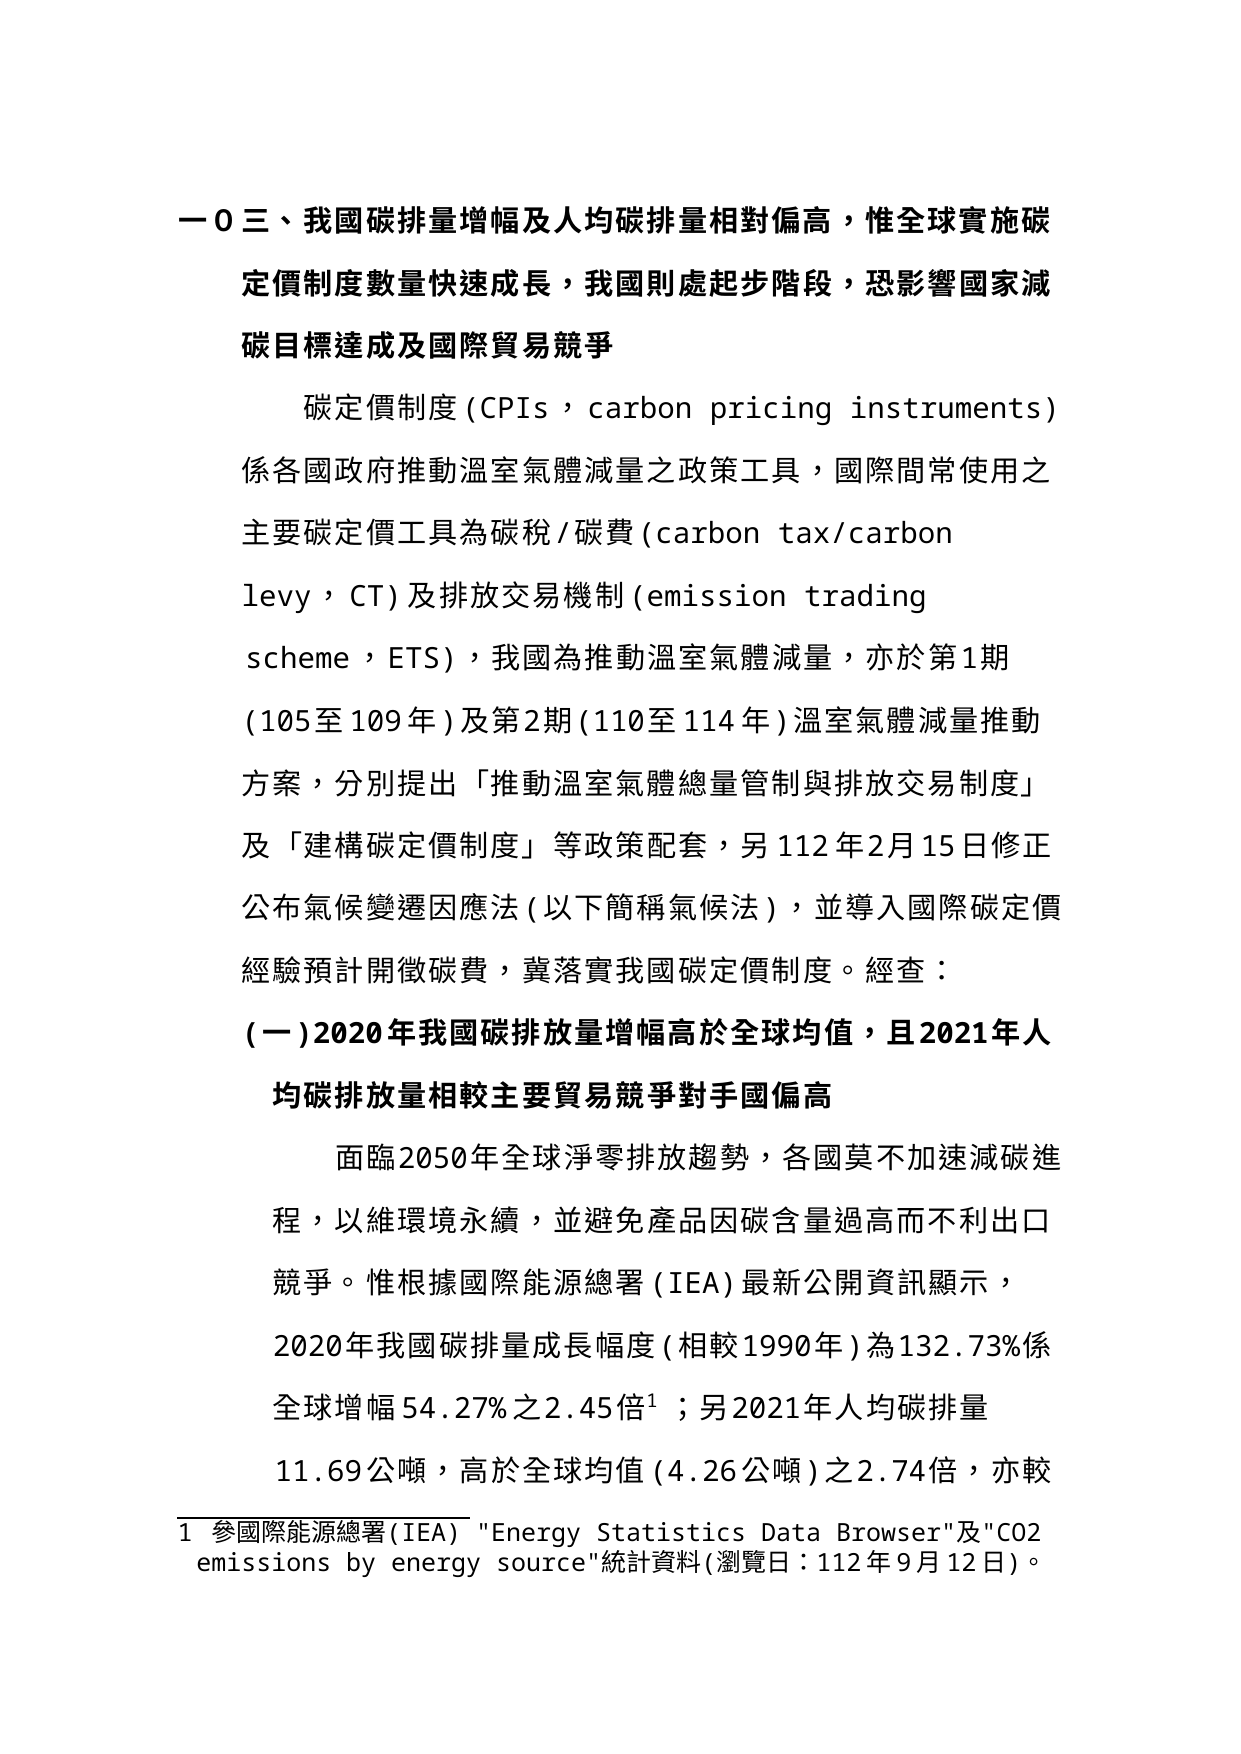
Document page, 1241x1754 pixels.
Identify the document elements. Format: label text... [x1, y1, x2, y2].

text 參國際能源總署(IEA) "Energy Statistics Data Browser"及"CO2 emissions by energy source"統計資料(瀏覽日：112年9月12日)。 [177, 1518, 1063, 1577]
text (一)2020年我國碳排放量增幅高於全球均值，且2021年人均碳排放量相較主要貿易競爭對手國偏高 [236, 990, 1063, 1115]
text 碳定價制度(CPIs，carbon pricing instruments)係各國政府推動溫室氣體減量之政策工具，國際間常使用之主要碳定價工具為碳稅/碳費(carbon tax/carbon levy，CT)及排放交易機制(emission trading scheme，ETS)，我國為推動溫室氣體減量，亦於第1期(105至109年)及第2期(110至114年)溫室氣體減量推動方案，分別提出「推動溫室氣體總量管制與排放交易制度」及「建構碳定價制度」等政策配套，另112年2月15日修正公布氣候變遷因應法(以下簡稱氣候法)，並導入國際碳定價經驗預計開徵碳費，冀落實我國碳定價制度。經查： [236, 365, 1063, 990]
text 一０三、我國碳排量增幅及人均碳排量相對偏高，惟全球實施碳定價制度數量快速成長，我國則處起步階段，恐影響國家減碳目標達成及國際貿易競爭 [177, 177, 1063, 365]
text 面臨2050年全球淨零排放趨勢，各國莫不加速減碳進程，以維環境永續，並避免產品因碳含量過高而不利出口競爭。惟根據國際能源總署(IEA)最新公開資訊顯示，2020年我國碳排量成長幅度(相較1990年)為132.73%係全球增幅54.27%之2.45倍；另2021年人均碳排量11.69公噸，高於全球均值(4.26公噸)之2.74倍，亦較主要貿易及競爭對手國南韓、新加坡、日本、中國、馬來西亞、印度等國家偏高，僅次於美國(詳表1)，爰降低我國碳排量刻不容緩。 [266, 1115, 1063, 1490]
